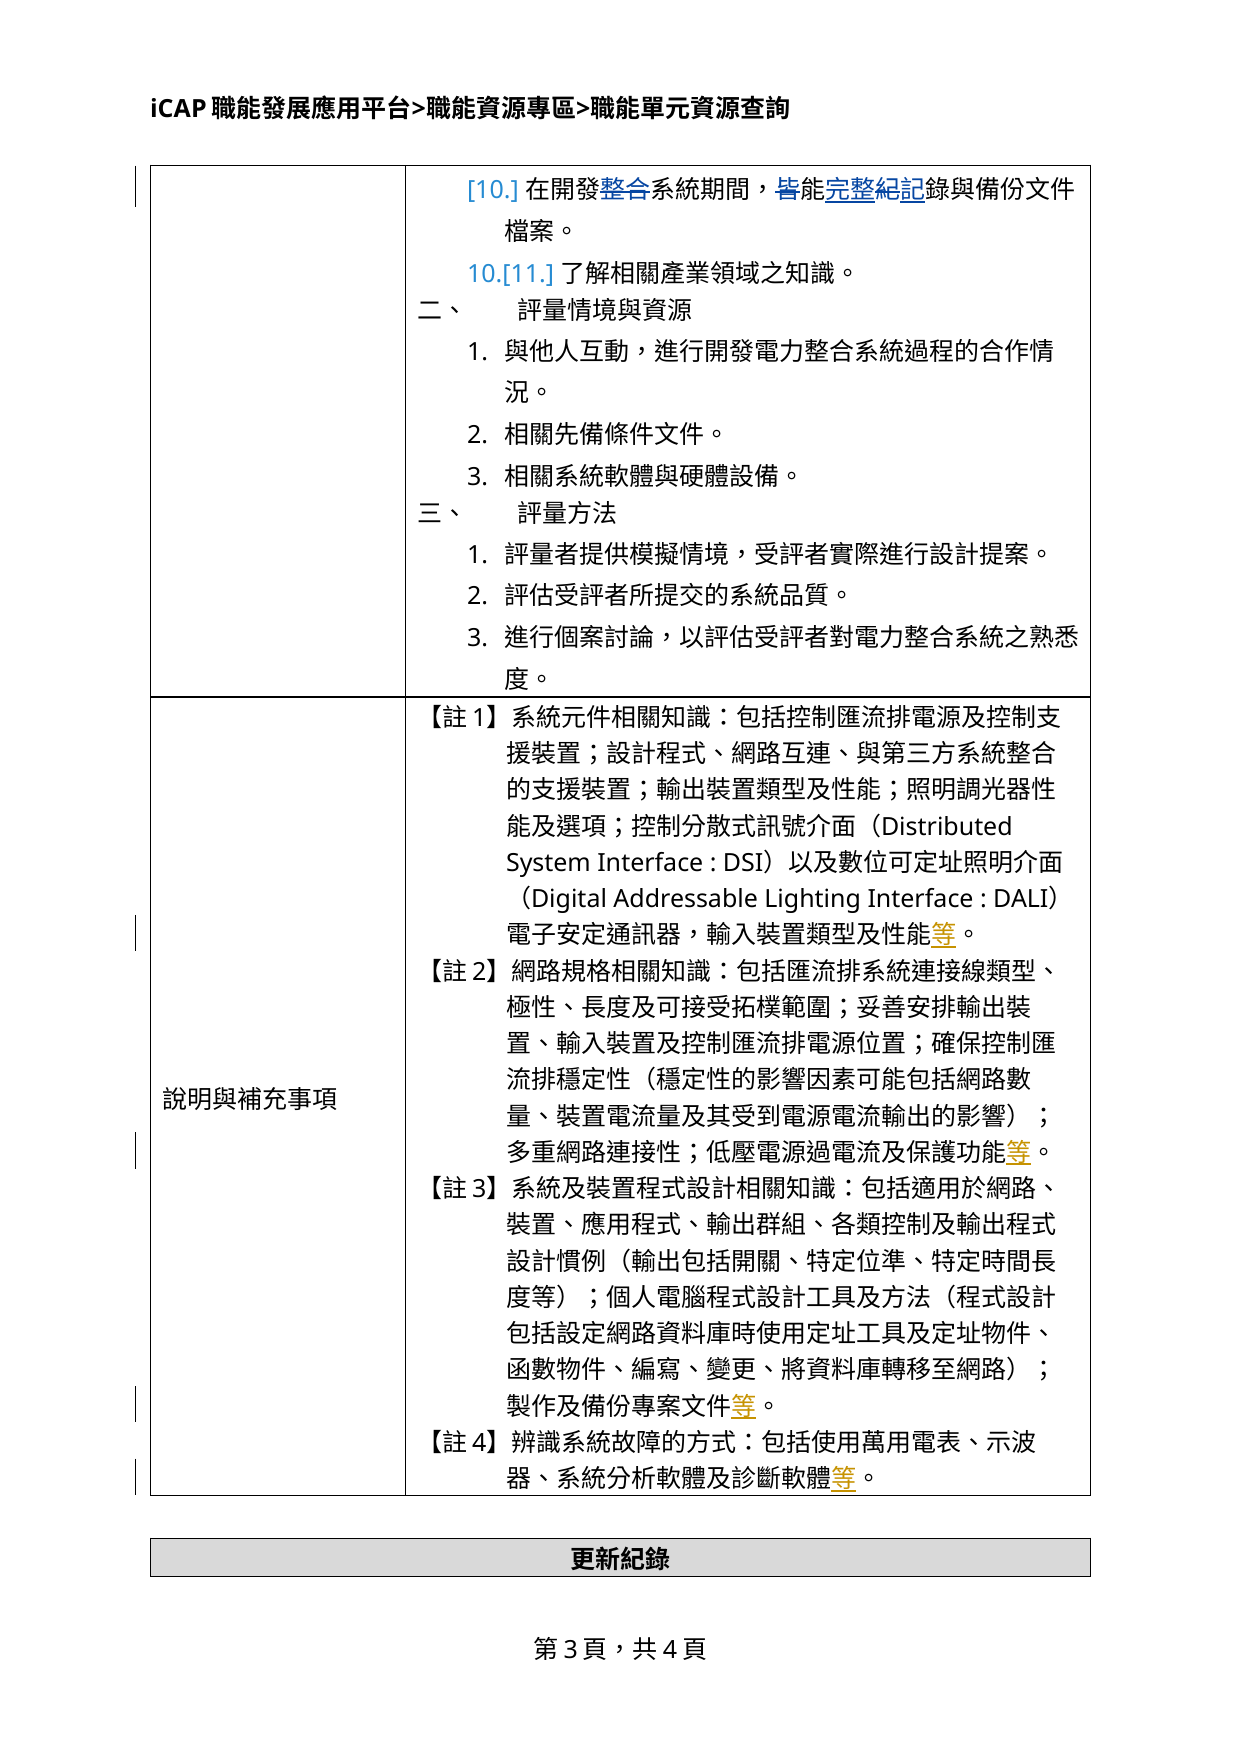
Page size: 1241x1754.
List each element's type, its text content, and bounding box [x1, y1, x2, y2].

table_cell [151, 166, 405, 696]
table_header 更新紀錄 [151, 1539, 1090, 1576]
table_cell 【註1】系統元件相關知識：包括控制匯流排電源及控制支援裝置；設計程式、網路互連、與第三方系統整合的支援裝置；輸出裝置類型及性能；照明調光器性能及選項；控制分散式訊號介面（Distributed System Interface : DSI）以及數位可定址照明介面（Digital Addressable Lighting Interface : DALI）電子安定通訊器，輸入裝置類型及性能等。 【註2】網路規格相關知識：包括匯流排系統連接線類型、極性、長度及可接受拓樸範圍；妥善安排輸出裝置、輸入裝置及控制匯流排電源位置；確保控制匯流排穩定性（穩定性的影響因素可能包括網路數量、裝置電流量及其受到電源電流輸出的影響）；多重網路連接性；低壓電源過電流及保護功能等。 【註3】系統及裝置程式設計相關知識：包括適用於網路、裝置、應用程式、輸出群組、各類控制及輸出程式設計慣例（輸出包括開關、特定位準、特定時間長度等）；個人電腦程式設計工具及方法（程式設計包括設定網路資料庫時使用定址工具及定址物件、函數物件、編寫、變更、將資料庫轉移至網路）；製作及備份專案文件等。 【註4】辨識系統故障的方式：包括使用萬用電表、示波器、系統分析軟體及診斷軟體等。 [406, 698, 1090, 1495]
table_cell 說明與補充事項 [151, 698, 405, 1495]
table_cell 評量證據 了解負載及控制裝置類型及位置。 能使用負載計算方式，正確判斷所需網路及電流量規定。 能將系統裝置適當安裝至系統中。 能檢查程式設計工具及診斷工具。 能開發整合系統時使用適當的程式設計模式。 設計裝置程式時，能遵循製造商說明書及建議，並設定負載運轉參數值。 開發整合系統時，能符合既定規範、安全性及製造商需求。 能將程式成功負載量至網路。 能使用診斷工具找出並修正系統瑕疵、故障及異常狀況。 在開發系統期間，能完整記錄與備份文件檔案。 了解相關產業領域之知識。 評量情境與資源 與他人互動，進行開發電力整合系統過程的合作情況。 相關先備條件文件。 相關系統軟體與硬體設備。 評量方法 評量者提供模擬情境，受評者實際進行設計提案。 評估受評者所提交的系統品質。 進行個案討論，以評估受評者對電力整合系統之熟悉度。 [406, 166, 1090, 696]
